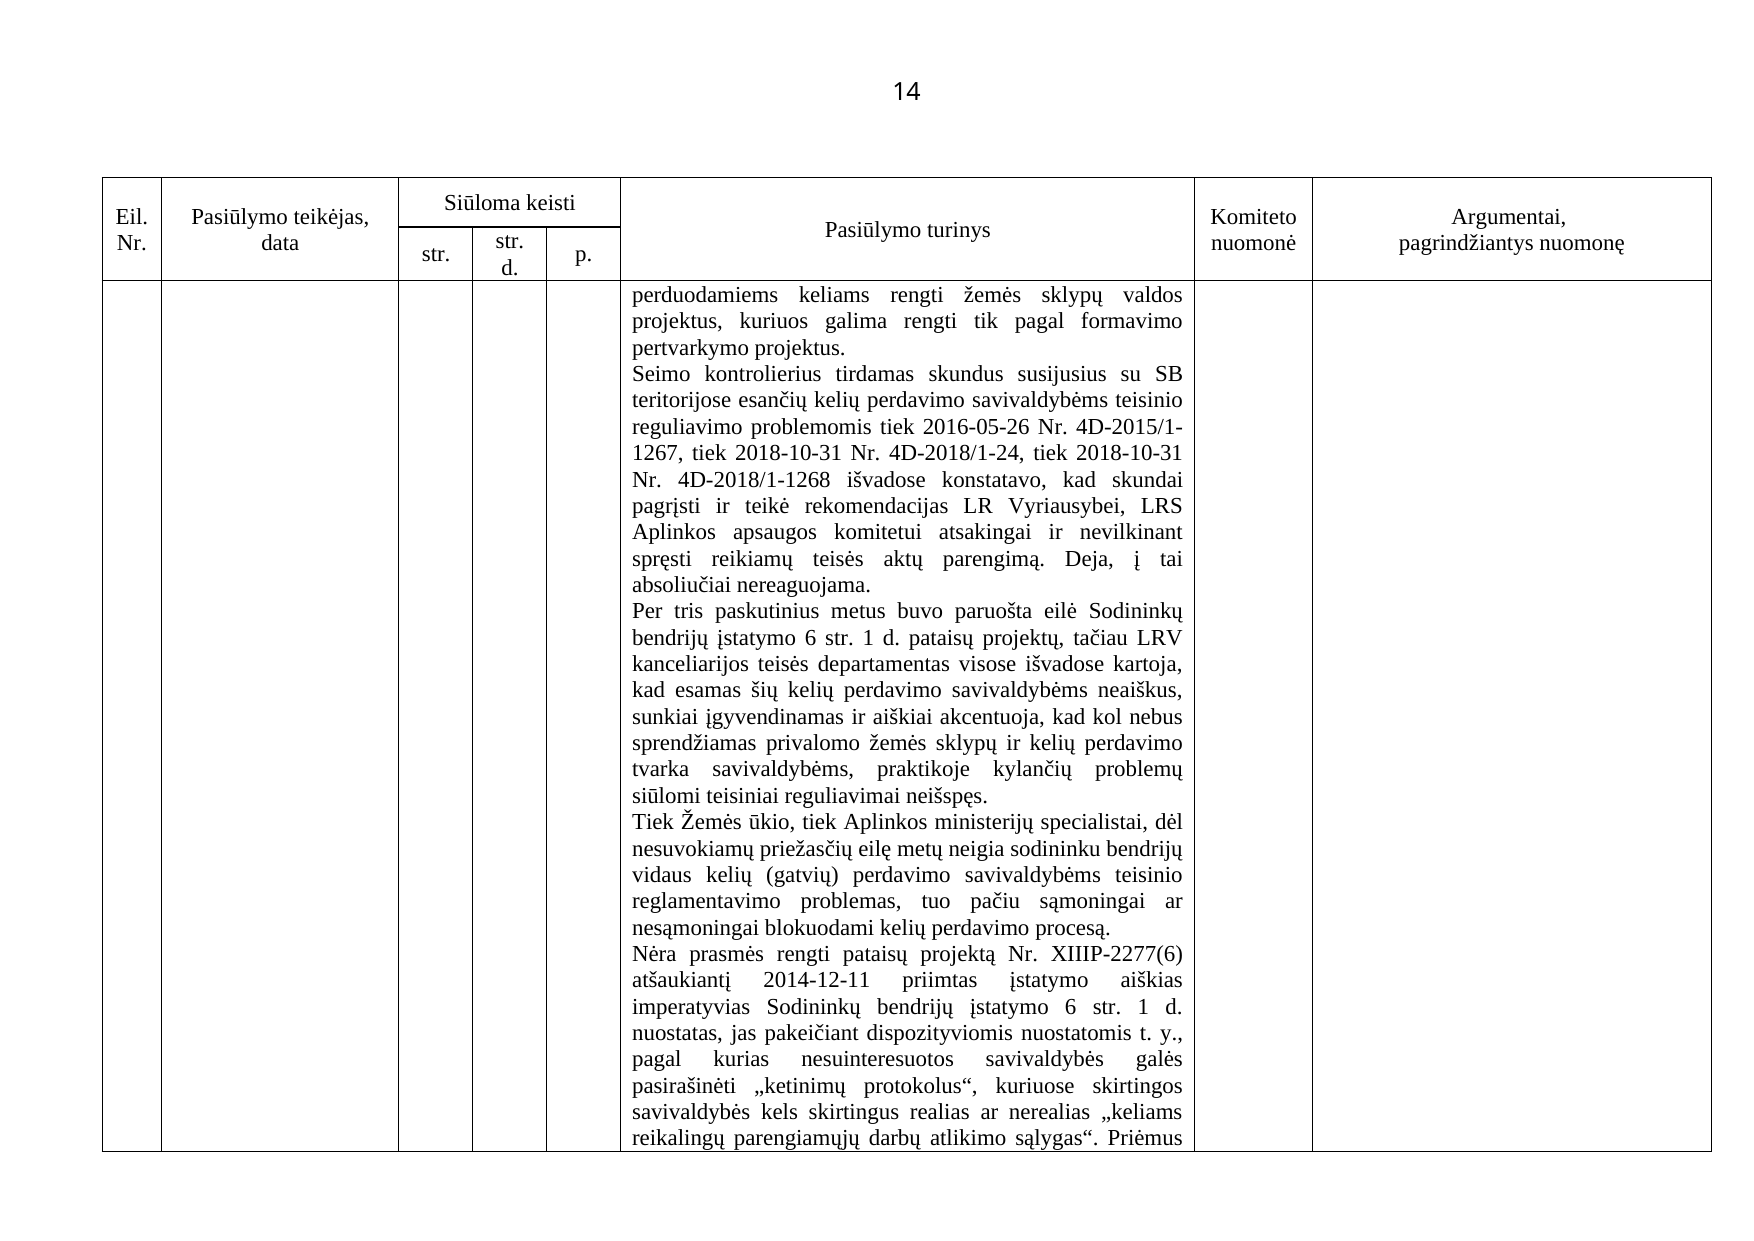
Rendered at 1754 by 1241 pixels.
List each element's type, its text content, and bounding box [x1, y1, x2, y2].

table_cell p. [547, 228, 620, 280]
table_header Eil. Nr. [103, 178, 161, 280]
table_header Pasiūlymo teikėjas, data [162, 178, 398, 280]
table_cell [1313, 281, 1711, 1151]
table_cell perduodamiems keliams rengti žemės sklypų valdos projektus, kuriuos galima rengti tik pagal formavimo pertvarkymo projektus. Seimo kontrolierius tirdamas skundus susijusius su SB teritorijose esančių kelių perdavimo savivaldybėms teisinio reguliavimo problemomis tiek 2016-05-26 Nr. 4D-2015/1-1267, tiek 2018-10-31 Nr. 4D-2018/1-24, tiek 2018-10-31 Nr. 4D-2018/1-1268 išvadose konstatavo, kad skundai pagrįsti ir teikė rekomendacijas LR Vyriausybei, LRS Aplinkos apsaugos komitetui atsakingai ir nevilkinant spręsti reikiamų teisės aktų parengimą. Deja, į tai absoliučiai nereaguojama. Per tris paskutinius metus buvo paruošta eilė Sodininkų bendrijų įstatymo 6 str. 1 d. pataisų projektų, tačiau LRV kanceliarijos teisės departamentas visose išvadose kartoja, kad esamas šių kelių perdavimo savivaldybėms neaiškus, sunkiai įgyvendinamas ir aiškiai akcentuoja, kad kol nebus sprendžiamas privalomo žemės sklypų ir kelių perdavimo tvarka savivaldybėms, praktikoje kylančių problemų siūlomi teisiniai reguliavimai neišspęs. Tiek Žemės ūkio, tiek Aplinkos ministerijų specialistai, dėl nesuvokiamų priežasčių eilę metų neigia sodininku bendrijų vidaus kelių (gatvių) perdavimo savivaldybėms teisinio reglamentavimo problemas, tuo pačiu sąmoningai ar nesąmoningai blokuodami kelių perdavimo procesą. Nėra prasmės rengti pataisų projektą Nr. XIIIP-2277(6) atšaukiantį 2014-12-11 priimtas įstatymo aiškias imperatyvias Sodininkų bendrijų įstatymo 6 str. 1 d. nuostatas, jas pakeičiant dispozityviomis nuostatomis t. y., pagal kurias nesuinteresuotos savivaldybės galės pasirašinėti „ketinimų protokolus“, kuriuose skirtingos savivaldybės kels skirtingus realias ar nerealias „keliams reikalingų parengiamųjų darbų atlikimo sąlygas“. Priėmus [621, 281, 1194, 1151]
table_cell [473, 281, 546, 1151]
table_cell [103, 281, 161, 1151]
table_header Komiteto nuomonė [1195, 178, 1312, 280]
table_cell [162, 281, 398, 1151]
table_cell str. [399, 228, 472, 280]
table_cell [1195, 281, 1312, 1151]
table_header Argumentai, pagrindžiantys nuomonę [1313, 178, 1711, 280]
table_cell str. d. [473, 228, 546, 280]
table_cell [547, 281, 620, 1151]
table_header Siūloma keisti [399, 178, 620, 226]
table_header Pasiūlymo turinys [621, 178, 1194, 280]
table_cell [399, 281, 472, 1151]
